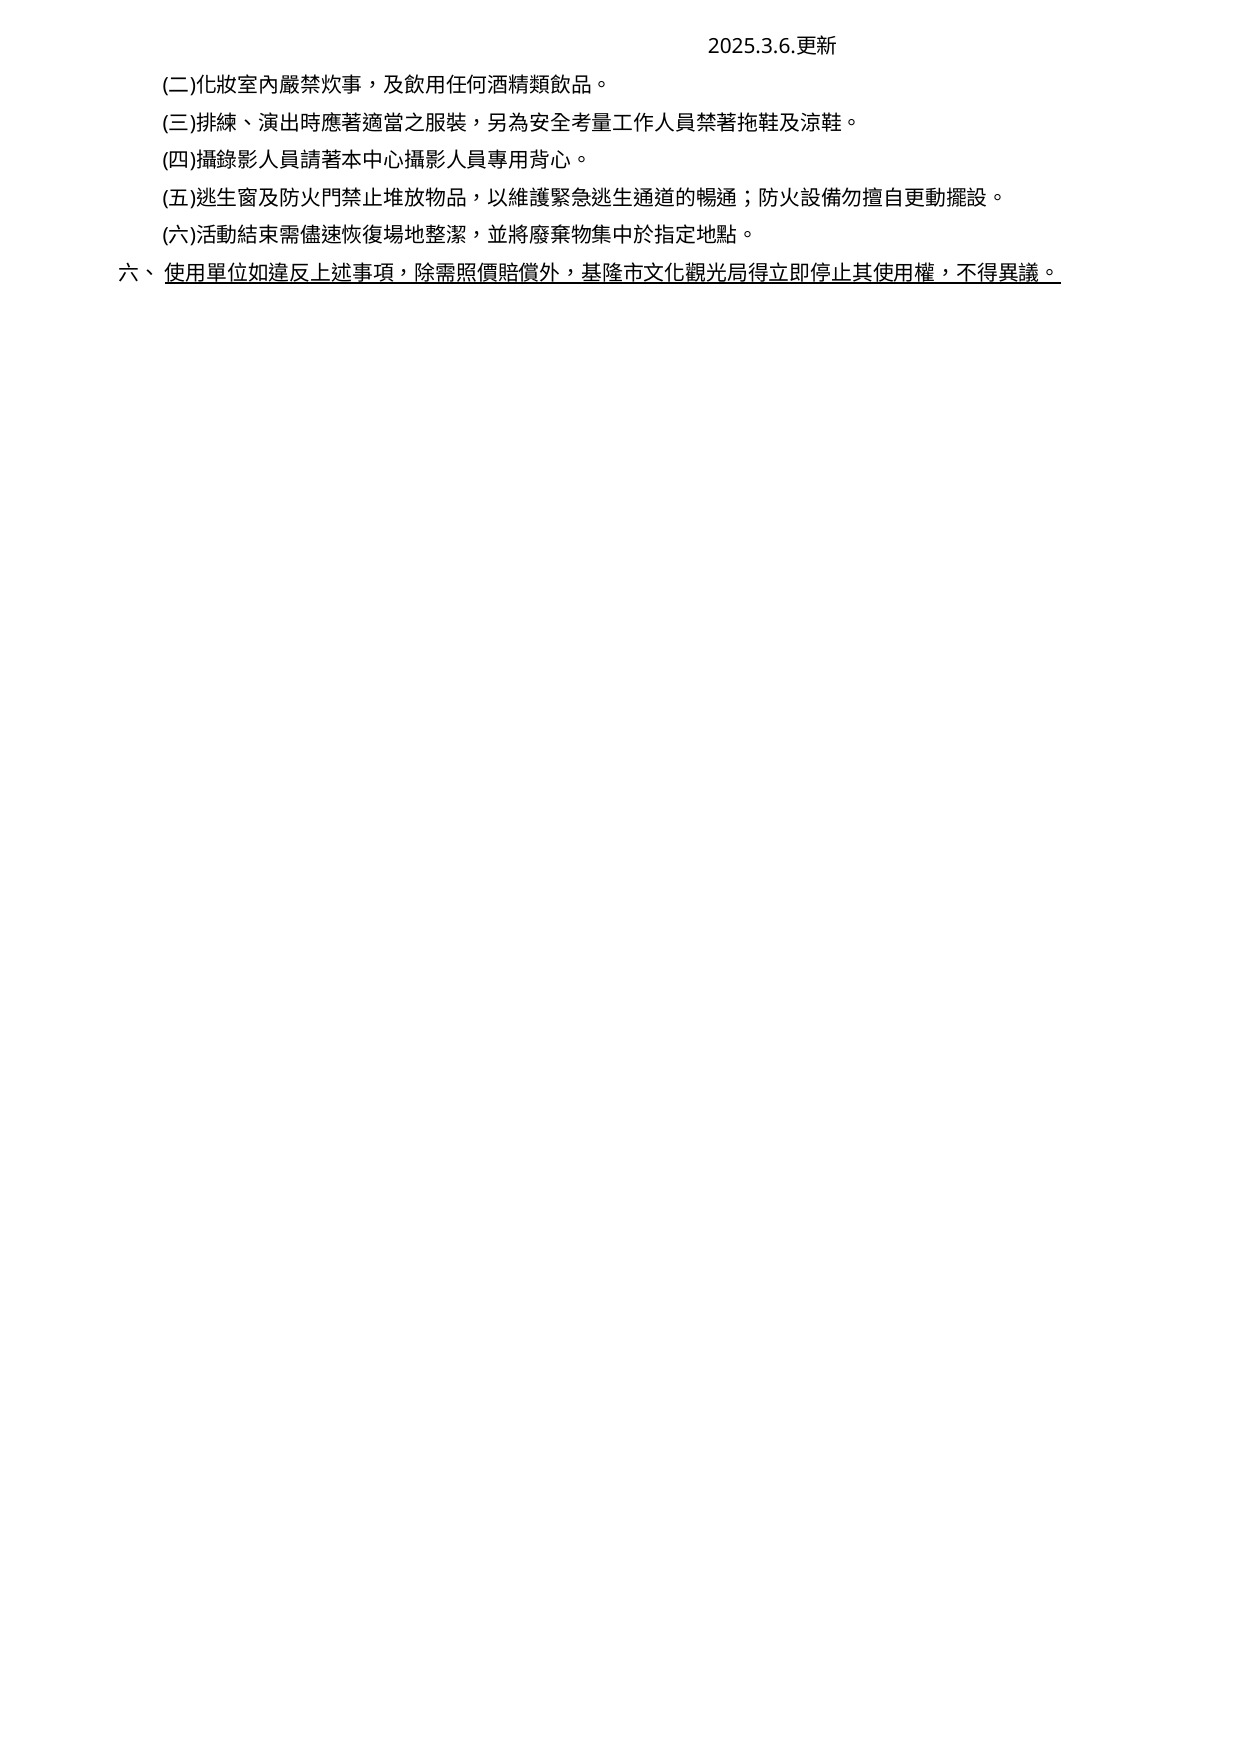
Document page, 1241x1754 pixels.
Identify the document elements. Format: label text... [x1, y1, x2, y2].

text (三)排練、演出時應著適當之服裝，另為安全考量工作人員禁著拖鞋及涼鞋。 [118, 103, 1122, 140]
text 六、 使用單位如違反上述事項，除需照價賠償外，基隆市文化觀光局得立即停止其使用權，不得異議。 [118, 253, 1122, 290]
text (二)化妝室內嚴禁炊事，及飲用任何酒精類飲品。 [118, 65, 1122, 103]
text (五)逃生窗及防火門禁止堆放物品，以維護緊急逃生通道的暢通；防火設備勿擅自更動擺設。 [118, 178, 1122, 215]
text (六)活動結束需儘速恢復場地整潔，並將廢棄物集中於指定地點。 [118, 215, 1122, 253]
text (四)攝錄影人員請著本中心攝影人員專用背心。 [118, 140, 1122, 178]
